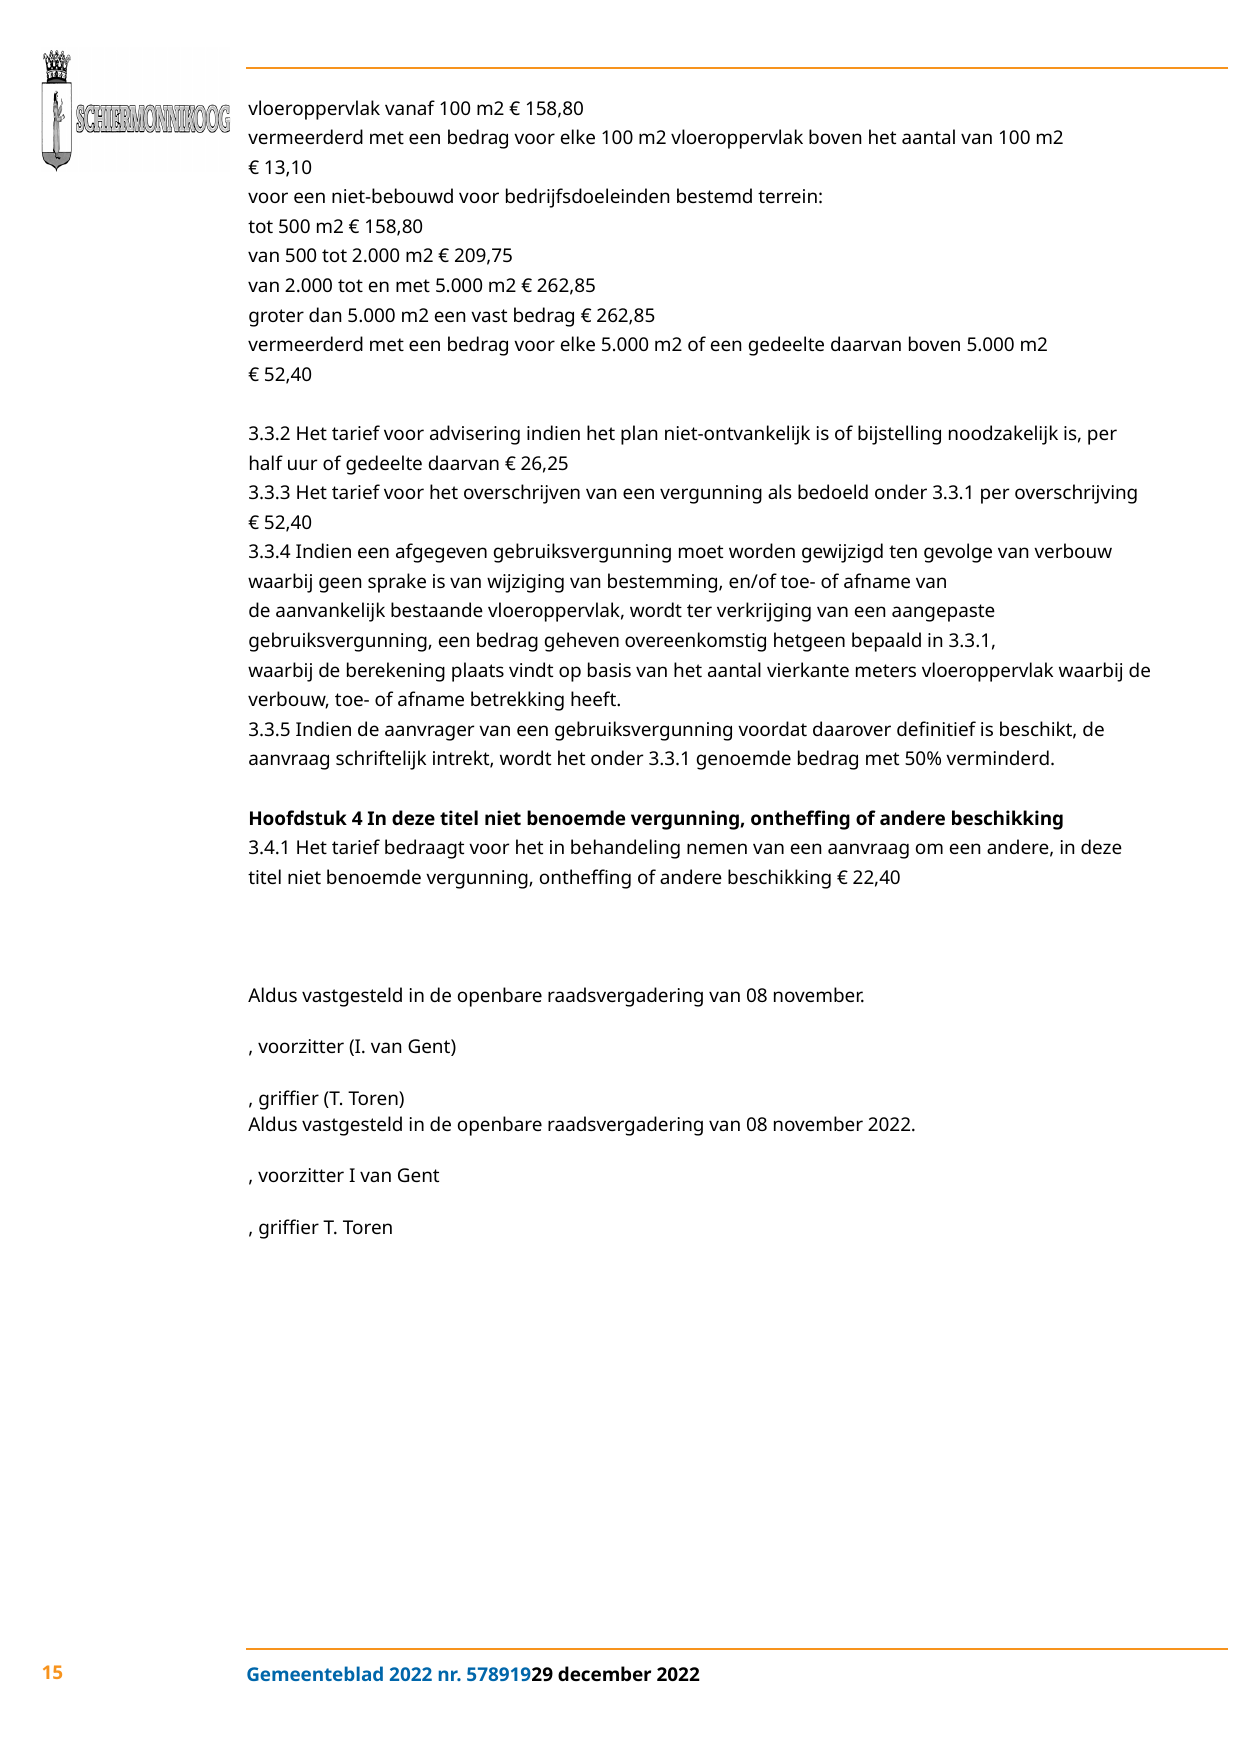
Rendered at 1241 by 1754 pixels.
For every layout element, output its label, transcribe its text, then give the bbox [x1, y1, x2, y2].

text € 52,40 [248, 361, 1152, 387]
text vermeerderd met een bedrag voor elke 100 m2 vloeroppervlak boven het aantal van 100 m2 [248, 124, 1152, 150]
text , griffier T. Toren [248, 1214, 1152, 1239]
text voor een niet-bebouwd voor bedrijfsdoeleinden bestemd terrein: [248, 183, 1152, 209]
text € 13,10 [248, 154, 1152, 180]
text tot 500 m2 € 158,80 [248, 213, 1152, 239]
text , voorzitter (I. van Gent) [248, 1034, 1152, 1059]
text van 2.000 tot en met 5.000 m2 € 262,85 [248, 272, 1152, 298]
text van 500 tot 2.000 m2 € 209,75 [248, 243, 1152, 268]
text vermeerderd met een bedrag voor elke 5.000 m2 of een gedeelte daarvan boven 5.000 m2 [248, 331, 1152, 357]
text 3.3.2 Het tarief voor advisering indien het plan niet-ontvankelijk is of bijstelling noodzakelijk is, per half uur of gedeelte daarvan € 26,25 [248, 420, 1152, 476]
text 3.3.4 Indien een afgegeven gebruiksvergunning moet worden gewijzigd ten gevolge van verbouw waarbij geen sprake is van wijziging van bestemming, en/of toe- of afname van [248, 538, 1152, 594]
text waarbij de berekening plaats vindt op basis van het aantal vierkante meters vloeroppervlak waarbij de verbouw, toe- of afname betrekking heeft. [248, 657, 1152, 712]
text Hoofdstuk 4 In deze titel niet benoemde vergunning, ontheffing of andere beschikking [248, 805, 1152, 831]
text , voorzitter I van Gent [248, 1162, 1152, 1188]
text de aanvankelijk bestaande vloeroppervlak, wordt ter verkrijging van een aangepaste gebruiksvergunning, een bedrag geheven overeenkomstig hetgeen bepaald in 3.3.1, [248, 598, 1152, 653]
text Aldus vastgesteld in de openbare raadsvergadering van 08 november 2022. [248, 1111, 1152, 1137]
text 3.3.3 Het tarief voor het overschrijven van een vergunning als bedoeld onder 3.3.1 per overschrijving € 52,40 [248, 479, 1152, 535]
text , griffier (T. Toren) [248, 1085, 1152, 1111]
text 3.4.1 Het tarief bedraagt voor het in behandeling nemen van een aanvraag om een andere, in deze titel niet benoemde vergunning, ontheffing of andere beschikking € 22,40 [248, 834, 1152, 890]
picture [41, 47, 231, 172]
text Aldus vastgesteld in de openbare raadsvergadering van 08 november. [248, 982, 1152, 1008]
text vloeroppervlak vanaf 100 m2 € 158,80 [248, 95, 1152, 121]
text groter dan 5.000 m2 een vast bedrag € 262,85 [248, 302, 1152, 328]
text 3.3.5 Indien de aanvrager van een gebruiksvergunning voordat daarover definitief is beschikt, de aanvraag schriftelijk intrekt, wordt het onder 3.3.1 genoemde bedrag met 50% verminderd. [248, 716, 1152, 771]
